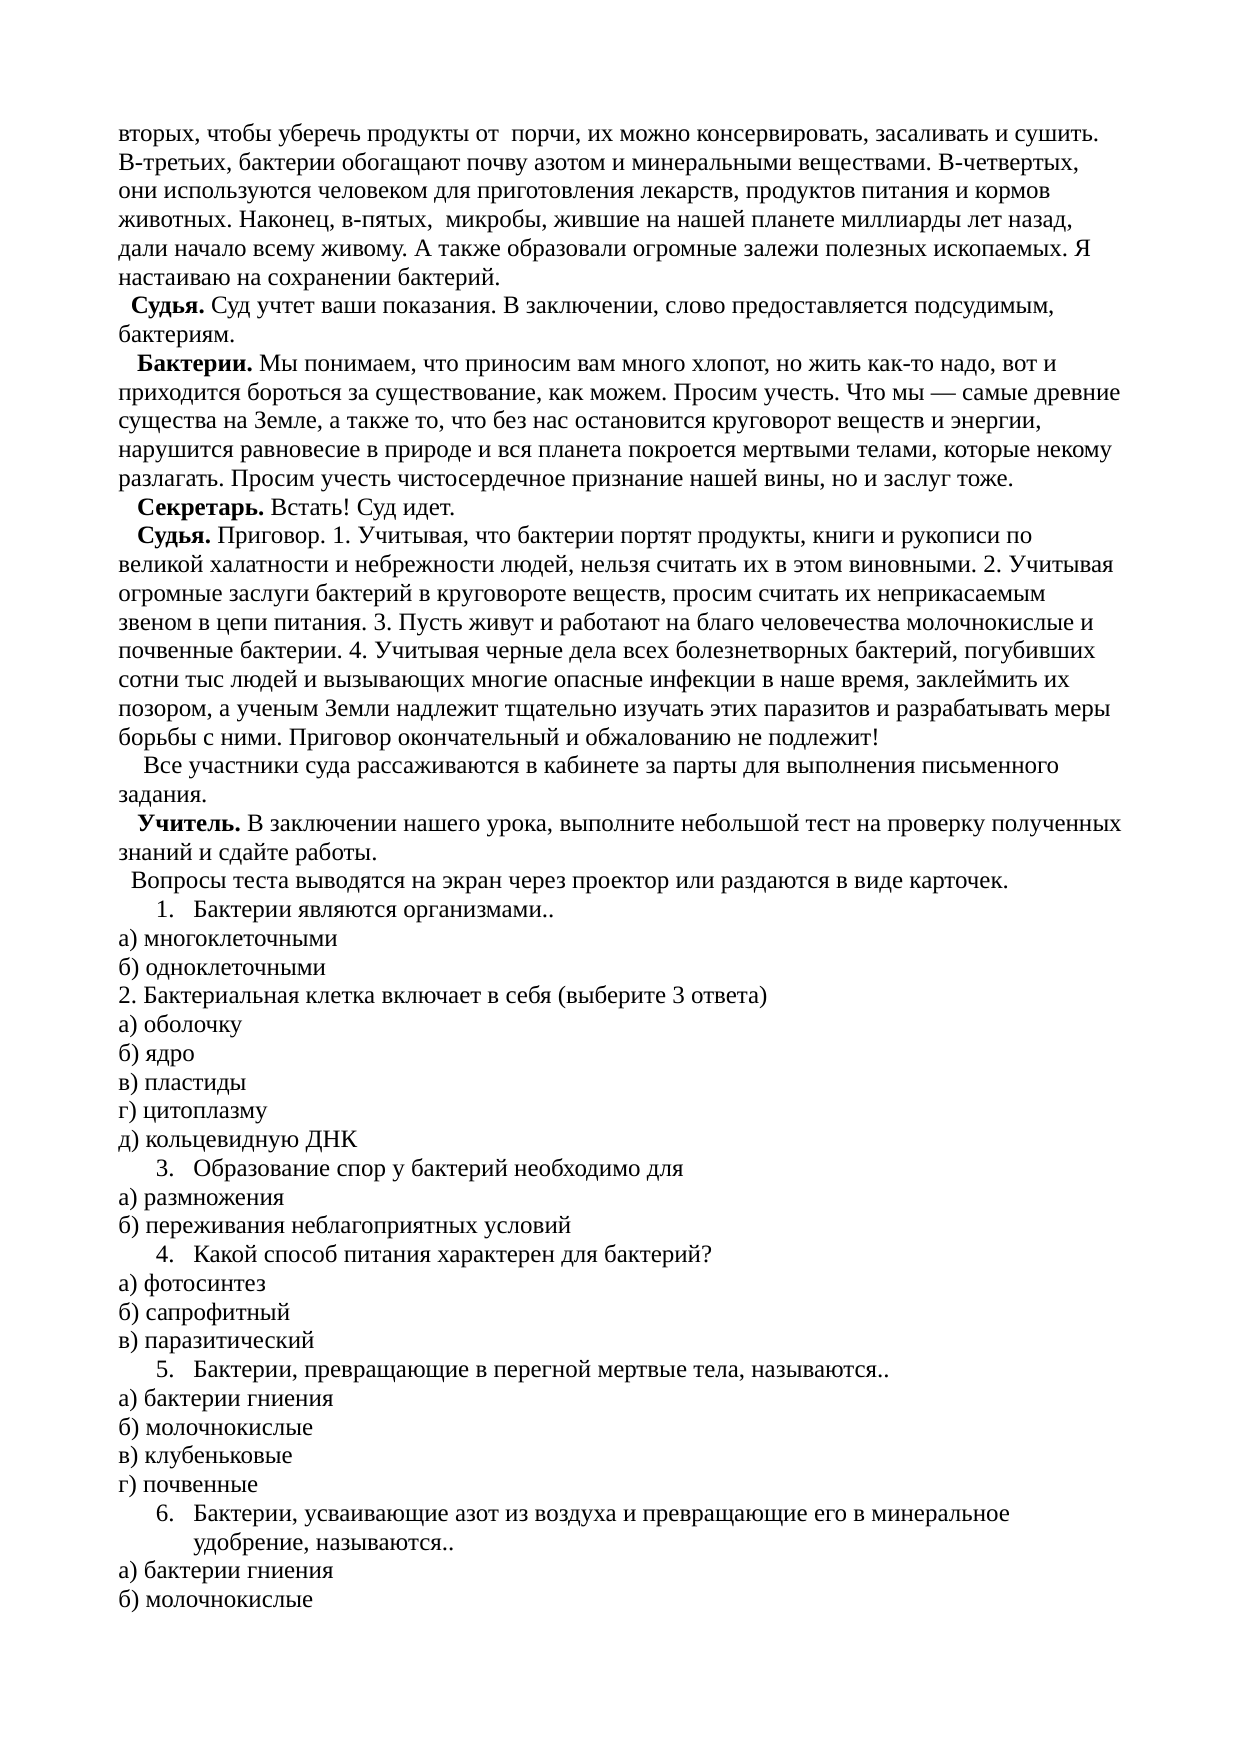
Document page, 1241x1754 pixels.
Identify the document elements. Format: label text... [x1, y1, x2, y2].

list Бактерии, усваивающие азот из воздуха и превращающие его в минеральное удобрение, называются.. [156, 1498, 1122, 1556]
list Какой способ питания характерен для бактерий? [156, 1239, 1122, 1268]
text г) почвенные [118, 1469, 1122, 1498]
text а) оболочку [118, 1009, 1122, 1038]
text б) молочнокислые [118, 1584, 1122, 1613]
text в) клубеньковые [118, 1441, 1122, 1469]
text в) пластиды [118, 1067, 1122, 1096]
text б) ядро [118, 1038, 1122, 1067]
text а) многоклеточными [118, 923, 1122, 952]
text а) бактерии гниения [118, 1556, 1122, 1584]
text Вопросы теста выводятся на экран через проектор или раздаются в виде карточек. [118, 866, 1122, 894]
text б) переживания неблагоприятных условий [118, 1211, 1122, 1239]
list Бактерии, превращающие в перегной мертвые тела, называются.. [156, 1354, 1122, 1383]
text Учитель. В заключении нашего урока, выполните небольшой тест на проверку полученных знаний и сдайте работы. [118, 808, 1122, 866]
text Судья. Приговор. 1. Учитывая, что бактерии портят продукты, книги и рукописи по великой халатности и небрежности людей, нельзя считать их в этом виновными. 2. Учитывая огромные заслуги бактерий в круговороте веществ, просим считать их неприкасаемым звеном в цепи питания. 3. Пусть живут и работают на благо человечества молочнокислые и почвенные бактерии. 4. Учитывая черные дела всех болезнетворных бактерий, погубивших сотни тыс людей и вызывающих многие опасные инфекции в наше время, заклеймить их позором, а ученым Земли надлежит тщательно изучать этих паразитов и разрабатывать меры борьбы с ними. Приговор окончательный и обжалованию не подлежит! [118, 521, 1122, 751]
list Образование спор у бактерий необходимо для [156, 1153, 1122, 1182]
text б) сапрофитный [118, 1297, 1122, 1326]
text г) цитоплазму [118, 1096, 1122, 1124]
text Бактерии. Мы понимаем, что приносим вам много хлопот, но жить как-то надо, вот и приходится бороться за существование, как можем. Просим учесть. Что мы — самые древние существа на Земле, а также то, что без нас остановится круговорот веществ и энергии, нарушится равновесие в природе и вся планета покроется мертвыми телами, которые некому разлагать. Просим учесть чистосердечное признание нашей вины, но и заслуг тоже. [118, 348, 1122, 492]
text 2. Бактериальная клетка включает в себя (выберите 3 ответа) [118, 981, 1122, 1009]
text а) размножения [118, 1182, 1122, 1211]
text а) фотосинтез [118, 1268, 1122, 1297]
text в) паразитический [118, 1326, 1122, 1354]
list Бактерии являются организмами.. [156, 894, 1122, 923]
text б) одноклеточными [118, 952, 1122, 981]
text а) бактерии гниения [118, 1383, 1122, 1412]
text Все участники суда рассаживаются в кабинете за парты для выполнения письменного задания. [118, 751, 1122, 808]
text б) молочнокислые [118, 1412, 1122, 1441]
text Секретарь. Встать! Суд идет. [118, 492, 1122, 521]
text вторых, чтобы уберечь продукты от порчи, их можно консервировать, засаливать и сушить. В-третьих, бактерии обогащают почву азотом и минеральными веществами. В-четвертых, они используются человеком для приготовления лекарств, продуктов питания и кормов животных. Наконец, в-пятых, микробы, жившие на нашей планете миллиарды лет назад, дали начало всему живому. А также образовали огромные залежи полезных ископаемых. Я настаиваю на сохранении бактерий. [118, 118, 1122, 291]
text д) кольцевидную ДНК [118, 1124, 1122, 1153]
text Судья. Суд учтет ваши показания. В заключении, слово предоставляется подсудимым, бактериям. [118, 291, 1122, 348]
